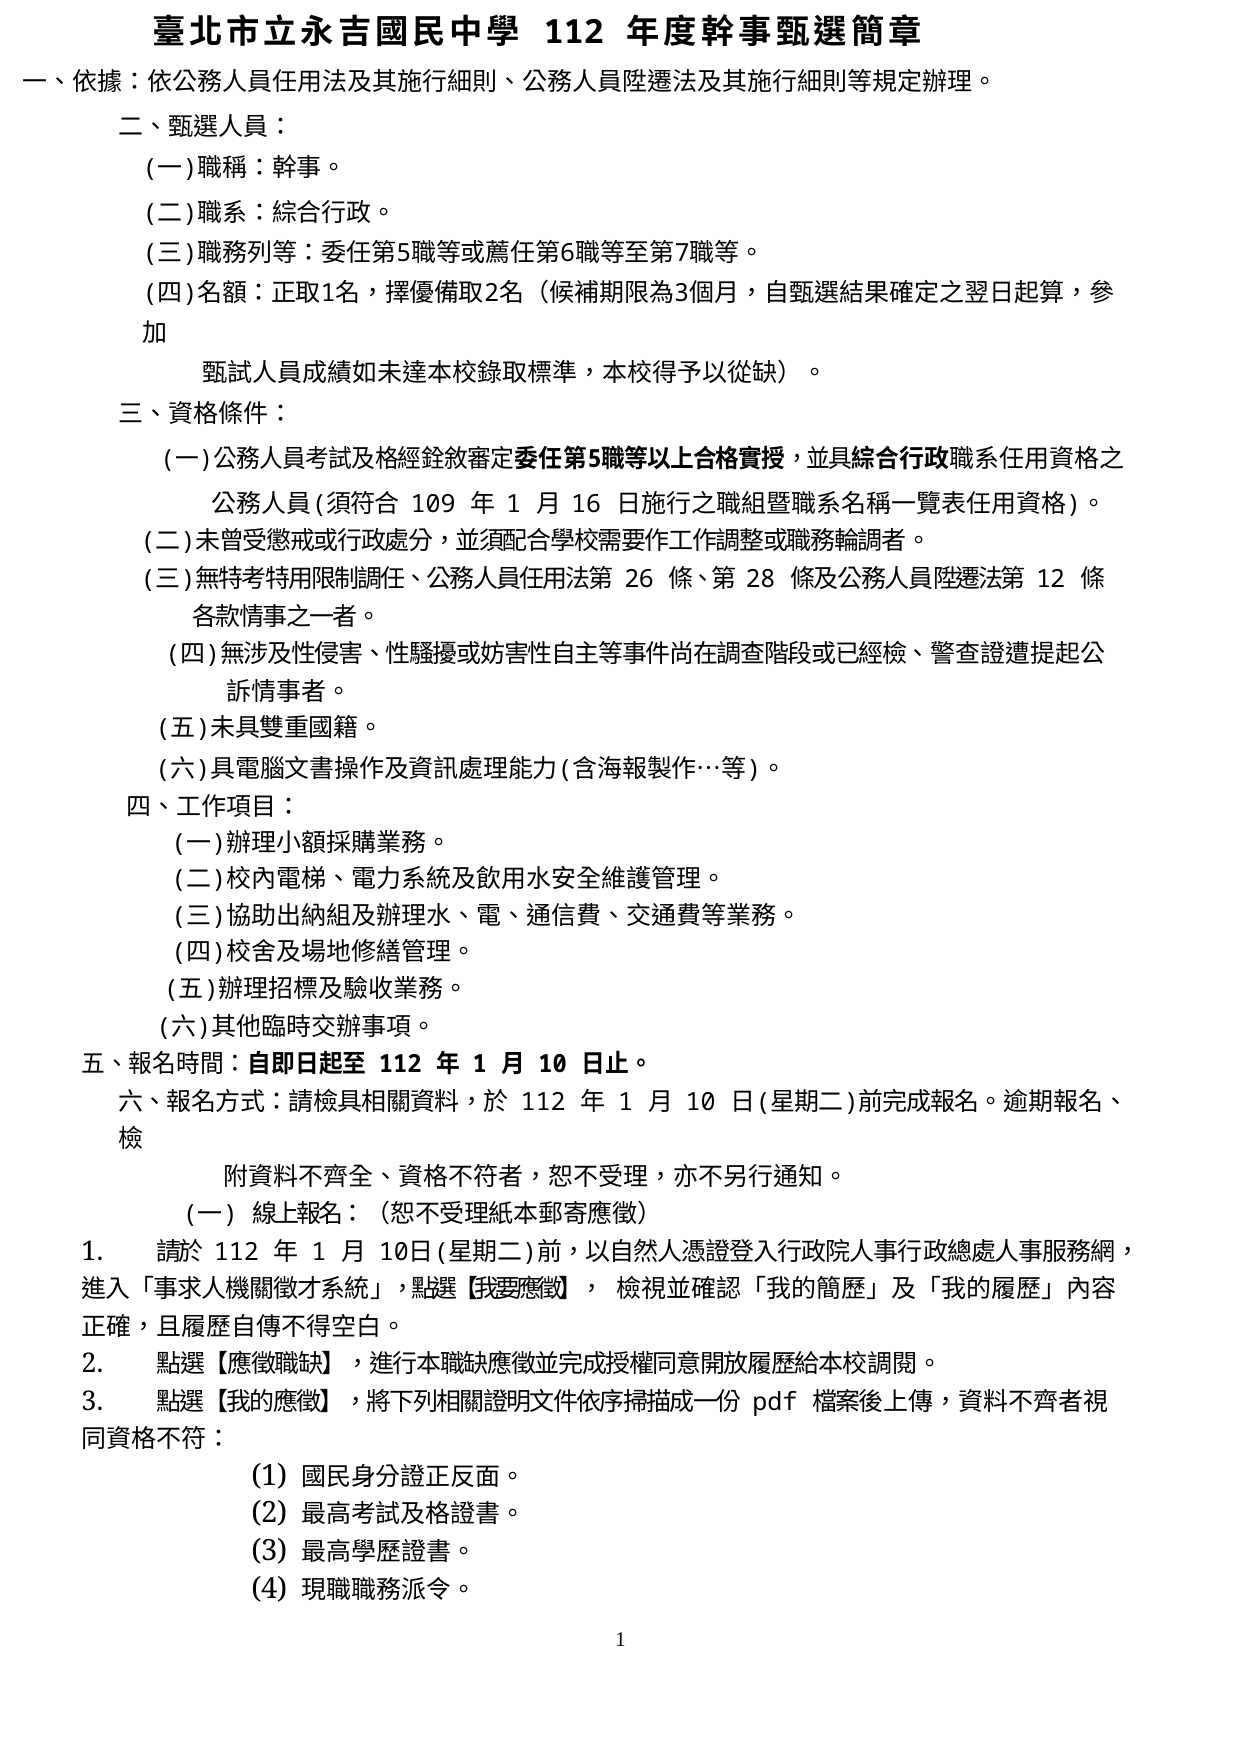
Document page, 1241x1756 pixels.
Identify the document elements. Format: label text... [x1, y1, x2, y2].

text 四、工作項目： [81, 785, 1149, 823]
text (四)名額：正取1名，擇優備取2名（候補期限為3個月，自甄選結果確定之翌日起算，參加 [142, 273, 1134, 349]
text (一)公務人員考試及格經銓敘審定委任第5職等以上合格實授，並具綜合行政職系任用資格之 [47, 437, 1131, 474]
list 國民身分證正反面。 [251, 1455, 1149, 1493]
text 二、甄選人員： [118, 105, 1149, 143]
text (五)辦理招標及驗收業務。 [119, 968, 1149, 1005]
text 附資料不齊全、資格不符者，恕不受理，亦不另行通知。 [118, 1155, 1123, 1193]
list 點選【我的應徵】，將下列相關證明文件依序掃描成一份 pdf 檔案後上傳，資料不齊者視同資格不符： [81, 1380, 1113, 1455]
text 訴情事者。 [47, 670, 1138, 708]
text (三)協助出納組及辦理水、電、通信費、交通費等業務。 [81, 895, 1149, 931]
text (四)無涉及性侵害、性騷擾或妨害性自主等事件尚在調查階段或已經檢、警查證遭提起公 [47, 633, 1138, 670]
list 最高學歷證書。 [251, 1530, 1149, 1568]
list 現職職務派令。 [251, 1568, 1149, 1606]
list 最高考試及格證書。 [251, 1493, 1149, 1530]
text (二)未曾受懲戒或行政處分，並須配合學校需要作工作調整或職務輪調者。 [140, 519, 1149, 557]
text 一、依據：依公務人員任用法及其施行細則、公務人員陞遷法及其施行細則等規定辦理。 [22, 61, 1111, 98]
text 三、資格條件： [118, 392, 1149, 430]
text (一)職稱：幹事。 [142, 148, 1078, 184]
text (二)校內電梯、電力系統及飲用水安全維護管理。 [81, 859, 1137, 895]
list 點選【應徵職缺】，進行本職缺應徵並完成授權同意開放履歷給本校調閱。 [81, 1343, 1112, 1380]
text (四)校舍及場地修繕管理。 [81, 931, 1137, 968]
text (一) 線上報名：（恕不受理紙本郵寄應徵） [183, 1193, 1149, 1230]
text (一)辦理小額採購業務。 [81, 823, 1137, 859]
text 臺北市立永吉國民中學 112 年度幹事甄選簡章 [152, 0, 1149, 55]
subtitle 五、報名時間：自即日起至 112 年 1 月 10 日止。 [81, 1043, 1149, 1080]
list 請於 112 年 1 月 10日(星期二)前，以自然人憑證登入行政院人事行政總處人事服務網，進入「事求人機關徵才系統」，點選【我要應徵】， 檢視並確認「我的簡歷」及「我的履歷」內容正確，且履歷自傳不得空白。 [81, 1230, 1130, 1343]
text 六、報名方式：請檢具相關資料，於 112 年 1 月 10 日(星期二)前完成報名。逾期報名、檢 [118, 1080, 1123, 1155]
text (三)無特考特用限制調任、公務人員任用法第 26 條、第 28 條及公務人員陞遷法第 12 條 [140, 557, 1149, 595]
text (三)職務列等：委任第5職等或薦任第6職等至第7職等。 [142, 233, 1134, 269]
text 甄試人員成績如未達本校錄取標準，本校得予以從缺）。 [142, 352, 1134, 389]
text (六)其他臨時交辦事項。 [119, 1005, 1149, 1043]
text 各款情事之一者。 [177, 595, 1149, 632]
text (五)未具雙重國籍。 [140, 708, 1149, 744]
text (二)職系：綜合行政。 [142, 193, 1078, 229]
text (六)具電腦文書操作及資訊處理能力(含海報製作…等)。 [140, 748, 1149, 785]
text 公務人員(須符合 109 年 1 月 16 日施行之職組暨職系名稱一覽表任用資格)。 [47, 482, 1131, 519]
